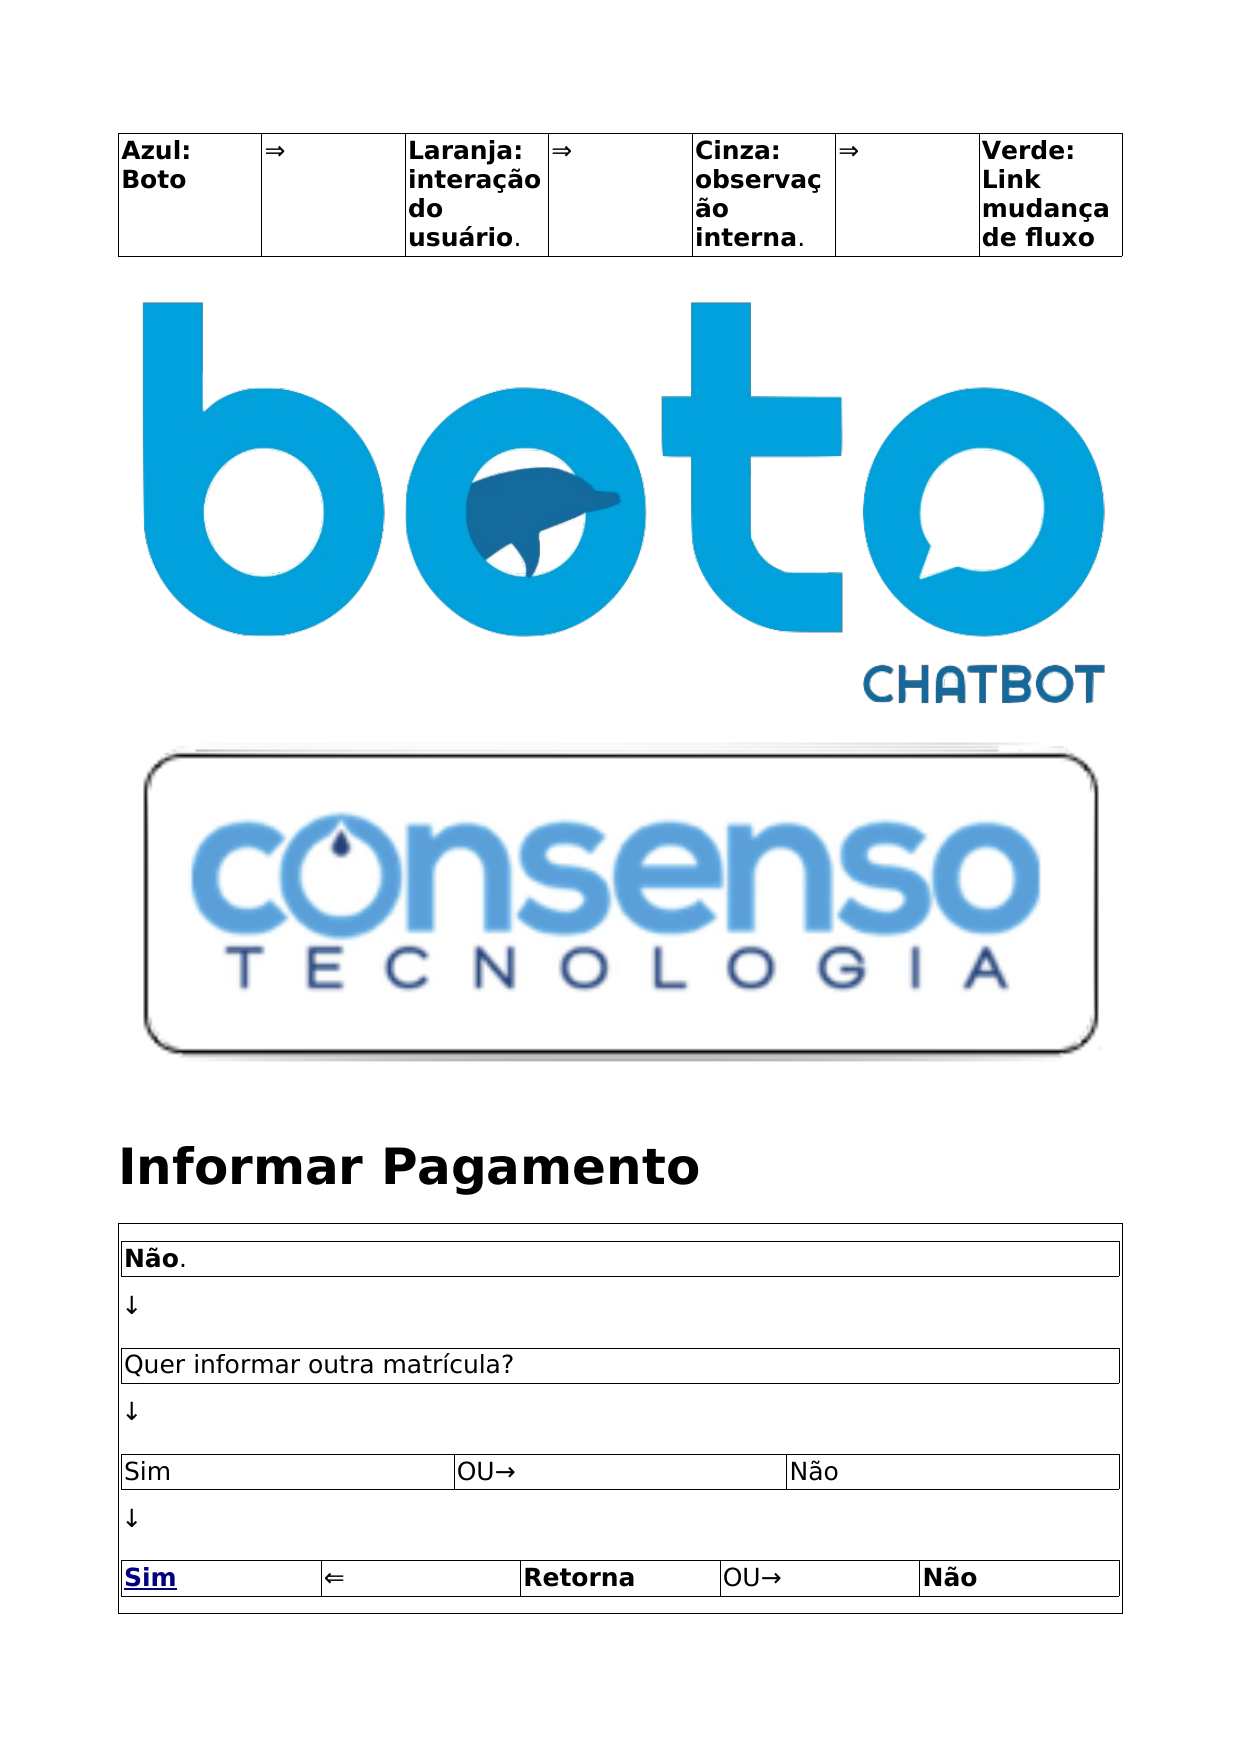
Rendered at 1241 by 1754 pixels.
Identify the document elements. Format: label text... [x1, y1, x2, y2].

table_header ⇒ [549, 134, 692, 256]
table_header Azul: Boto [119, 134, 261, 256]
table_header Não [920, 1561, 1119, 1596]
table_header OU→ [455, 1455, 786, 1489]
table_header ⇐ [322, 1561, 520, 1596]
picture [118, 738, 1123, 1089]
subtitle Informar Pagamento [118, 1138, 1122, 1196]
table_header ⇒ [262, 134, 405, 256]
table_header Sim [122, 1561, 321, 1596]
table_header Não [787, 1455, 1119, 1489]
table_header Sim [122, 1455, 454, 1489]
table_header Não. [122, 1242, 1119, 1276]
picture [118, 270, 1123, 727]
table_header OU→ [721, 1561, 919, 1596]
table_header Quer informar outra matrícula? [122, 1349, 1119, 1383]
table_header Laranja: interação do usuário. [406, 134, 548, 256]
table_header Verde: Link mudança de fluxo [980, 134, 1122, 256]
table_header ↓ ↓ ↓ [119, 1224, 1122, 1613]
table_header ⇒ [836, 134, 979, 256]
table_header Cinza: observação interna. [693, 134, 835, 256]
table_header Retorna [521, 1561, 720, 1596]
